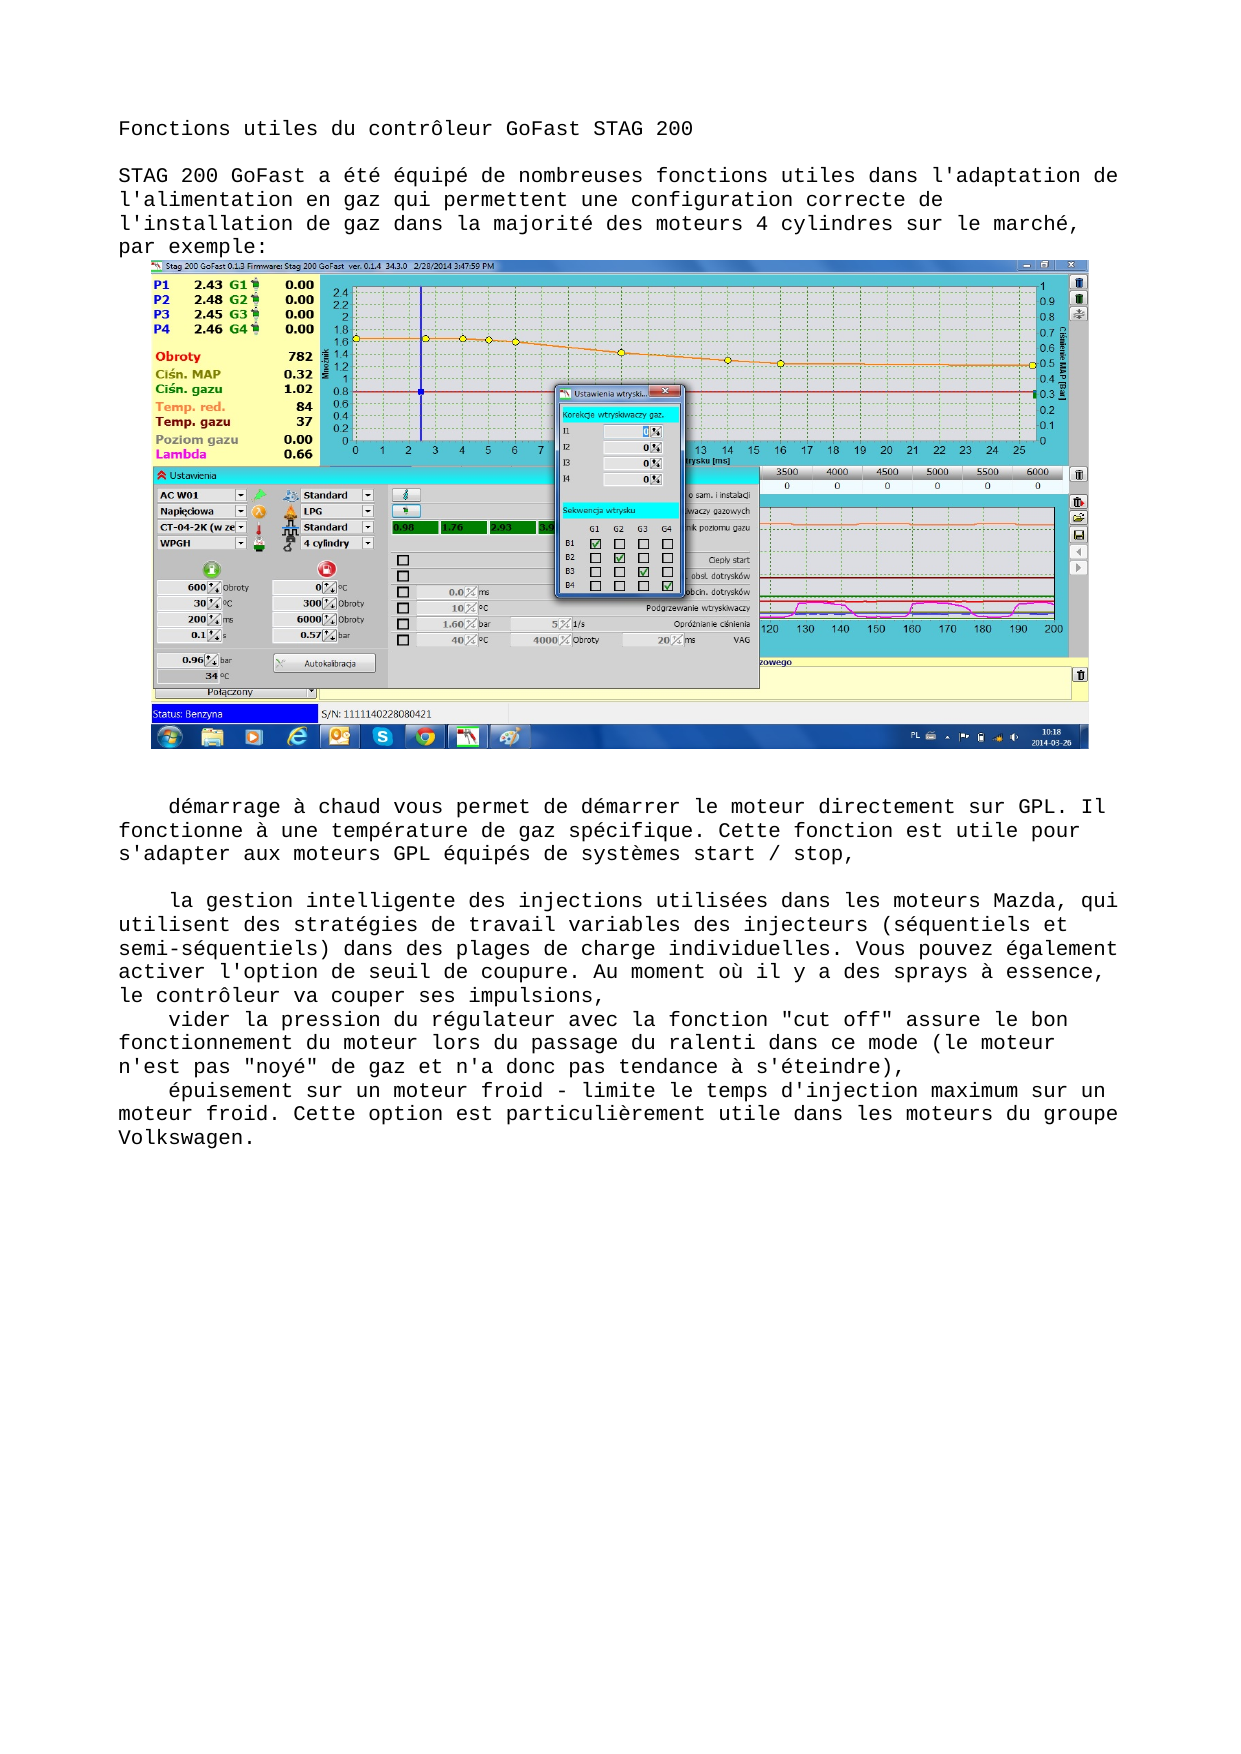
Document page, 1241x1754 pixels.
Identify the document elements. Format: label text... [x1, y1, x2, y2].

text Fonctions utiles du contrôleur GoFast STAG 200 [118, 118, 1122, 142]
text épuisement sur un moteur froid - limite le temps d'injection maximum sur un moteur froid. Cette option est particulièrement utile dans les moteurs du groupe Volkswagen. [118, 1080, 1122, 1151]
text vider la pression du régulateur avec la fonction "cut off" assure le bon fonctionnement du moteur lors du passage du ralenti dans ce mode (le moteur n'est pas "noyé" de gaz et n'a donc pas tendance à s'éteindre), [118, 1009, 1122, 1080]
picture [151, 260, 1089, 749]
text démarrage à chaud vous permet de démarrer le moteur directement sur GPL. Il fonctionne à une température de gaz spécifique. Cette fonction est utile pour s'adapter aux moteurs GPL équipés de systèmes start / stop, [118, 796, 1122, 867]
text STAG 200 GoFast a été équipé de nombreuses fonctions utiles dans l'adaptation de l'alimentation en gaz qui permettent une configuration correcte de l'installation de gaz dans la majorité des moteurs 4 cylindres sur le marché, par exemple: [118, 165, 1122, 260]
text la gestion intelligente des injections utilisées dans les moteurs Mazda, qui utilisent des stratégies de travail variables des injecteurs (séquentiels et semi-séquentiels) dans des plages de charge individuelles. Vous pouvez également activer l'option de seuil de coupure. Au moment où il y a des sprays à essence, le contrôleur va couper ses impulsions, [118, 891, 1122, 1009]
